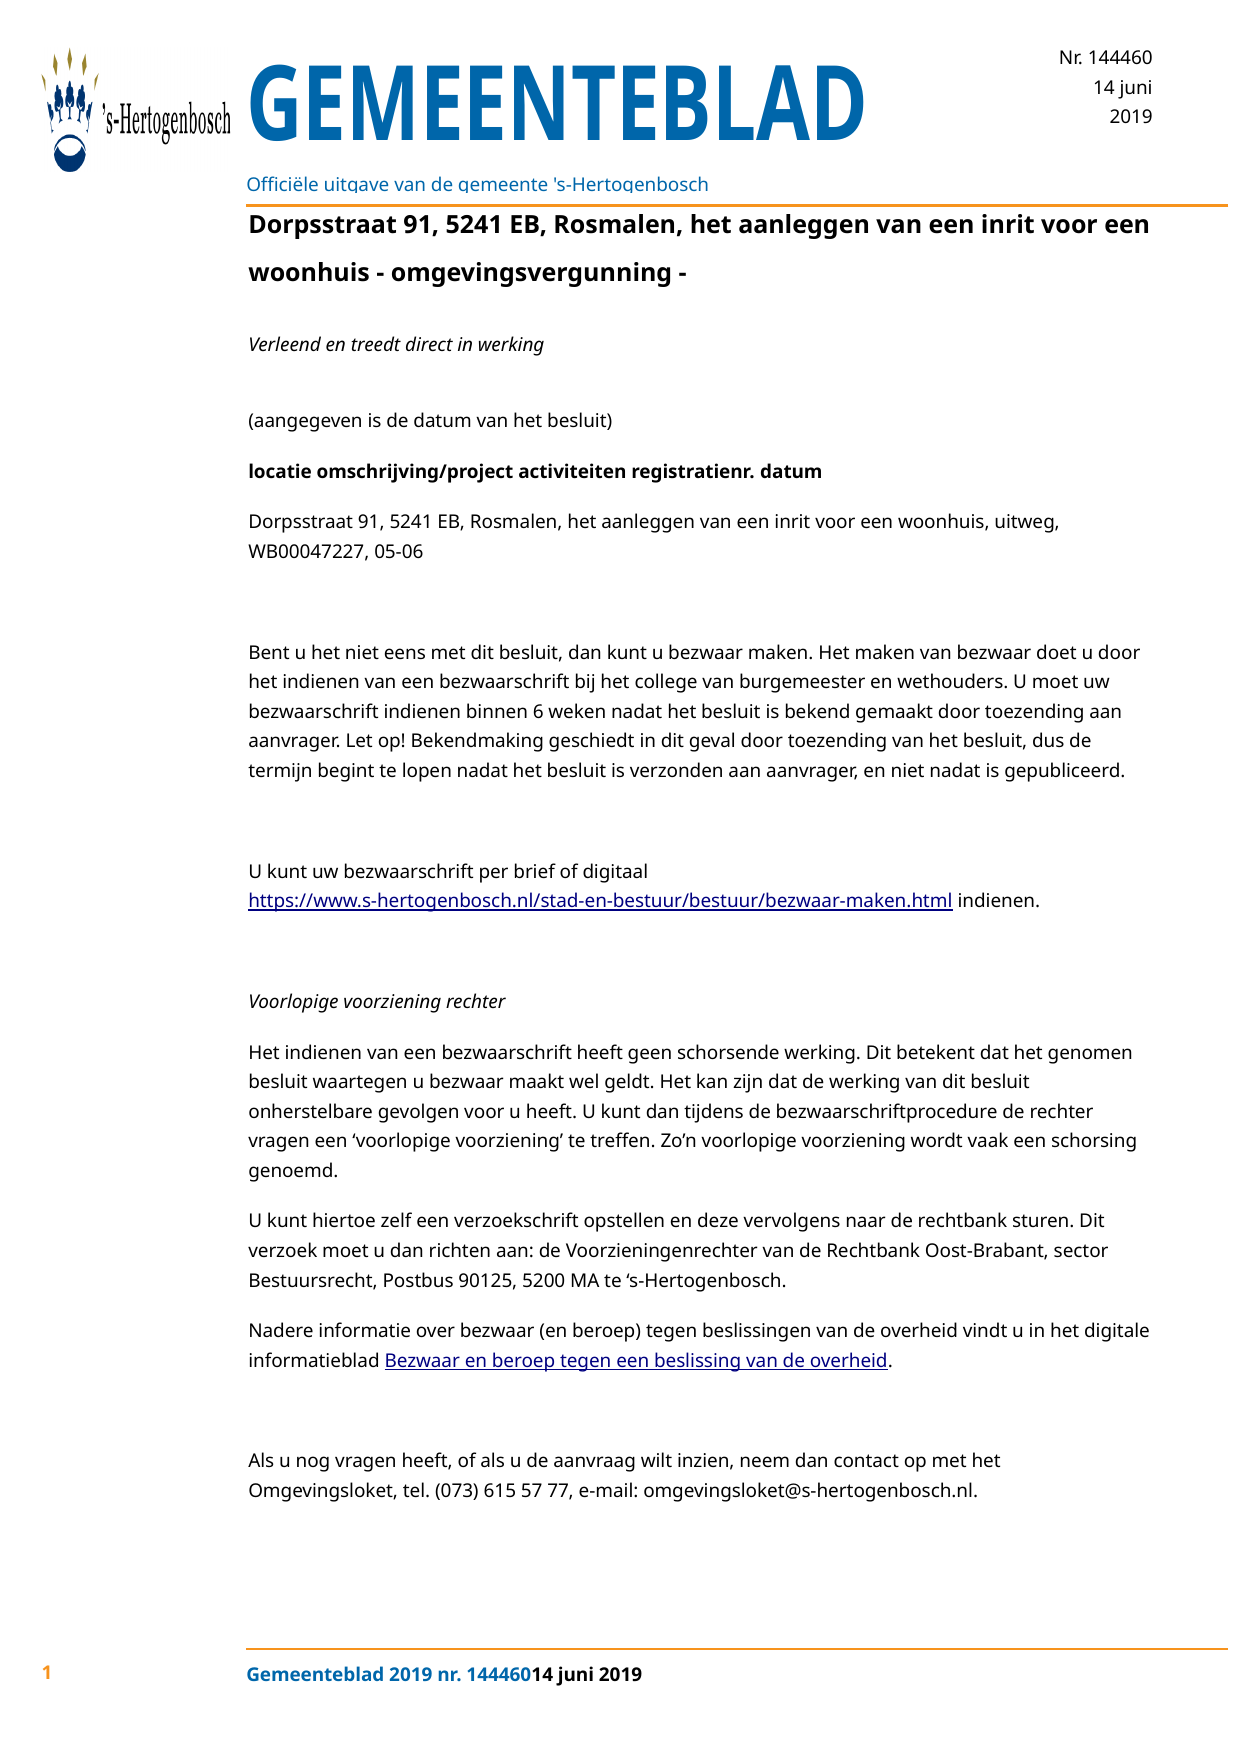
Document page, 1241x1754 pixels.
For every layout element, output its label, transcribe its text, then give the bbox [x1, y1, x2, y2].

text Nadere informatie over bezwaar (en beroep) tegen beslissingen van de overheid vindt u in het digitale informatieblad Bezwaar en beroep tegen een beslissing van de overheid. [248, 1317, 1152, 1372]
text U kunt hiertoe zelf een verzoekschrift opstellen en deze vervolgens naar de rechtbank sturen. Dit verzoek moet u dan richten aan: de Voorzieningenrechter van de Rechtbank Oost-Brabant, sector Bestuursrecht, Postbus 90125, 5200 MA te ‘s-Hertogenbosch. [248, 1208, 1152, 1292]
text Bent u het niet eens met dit besluit, dan kunt u bezwaar maken. Het maken van bezwaar doet u door het indienen van een bezwaarschrift bij het college van burgemeester en wethouders. U moet uw bezwaarschrift indienen binnen 6 weken nadat het besluit is bekend gemaakt door toezending aan aanvrager. Let op! Bekendmaking geschiedt in dit geval door toezending van het besluit, dus de termijn begint te lopen nadat het besluit is verzonden aan aanvrager, en niet nadat is gepubliceerd. [248, 639, 1152, 783]
text Als u nog vragen heeft, of als u de aanvraag wilt inzien, neem dan contact op met het Omgevingsloket, tel. (073) 615 57 77, e-mail: omgevingsloket@s-hertogenbosch.nl. [248, 1448, 1152, 1503]
text locatie omschrijving/project activiteiten registratienr. datum [248, 458, 1152, 484]
text Het indienen van een bezwaarschrift heeft geen schorsende werking. Dit betekent dat het genomen besluit waartegen u bezwaar maakt wel geldt. Het kan zijn dat de werking van dit besluit onherstelbare gevolgen voor u heeft. U kunt dan tijdens de bezwaarschriftprocedure de rechter vragen een ‘voorlopige voorziening’ te treffen. Zo’n voorlopige voorziening wordt vaak een schorsing genoemd. [248, 1039, 1152, 1183]
text U kunt uw bezwaarschrift per brief of digitaal https://www.s-hertogenbosch.nl/stad-en-bestuur/bestuur/bezwaar-maken.html indienen. [248, 858, 1152, 913]
text Verleend en treedt direct in werking [248, 331, 1152, 357]
text Dorpsstraat 91, 5241 EB, Rosmalen, het aanleggen van een inrit voor een woonhuis, uitweg, WB00047227, 05-06 [248, 508, 1152, 564]
text (aangegeven is de datum van het besluit) [248, 408, 1152, 433]
text Voorlopige voorziening rechter [248, 988, 1152, 1014]
text Dorpsstraat 91, 5241 EB, Rosmalen, het aanleggen van een inrit voor een woonhuis - omgevingsvergunning - [248, 207, 1152, 288]
picture [41, 47, 231, 172]
